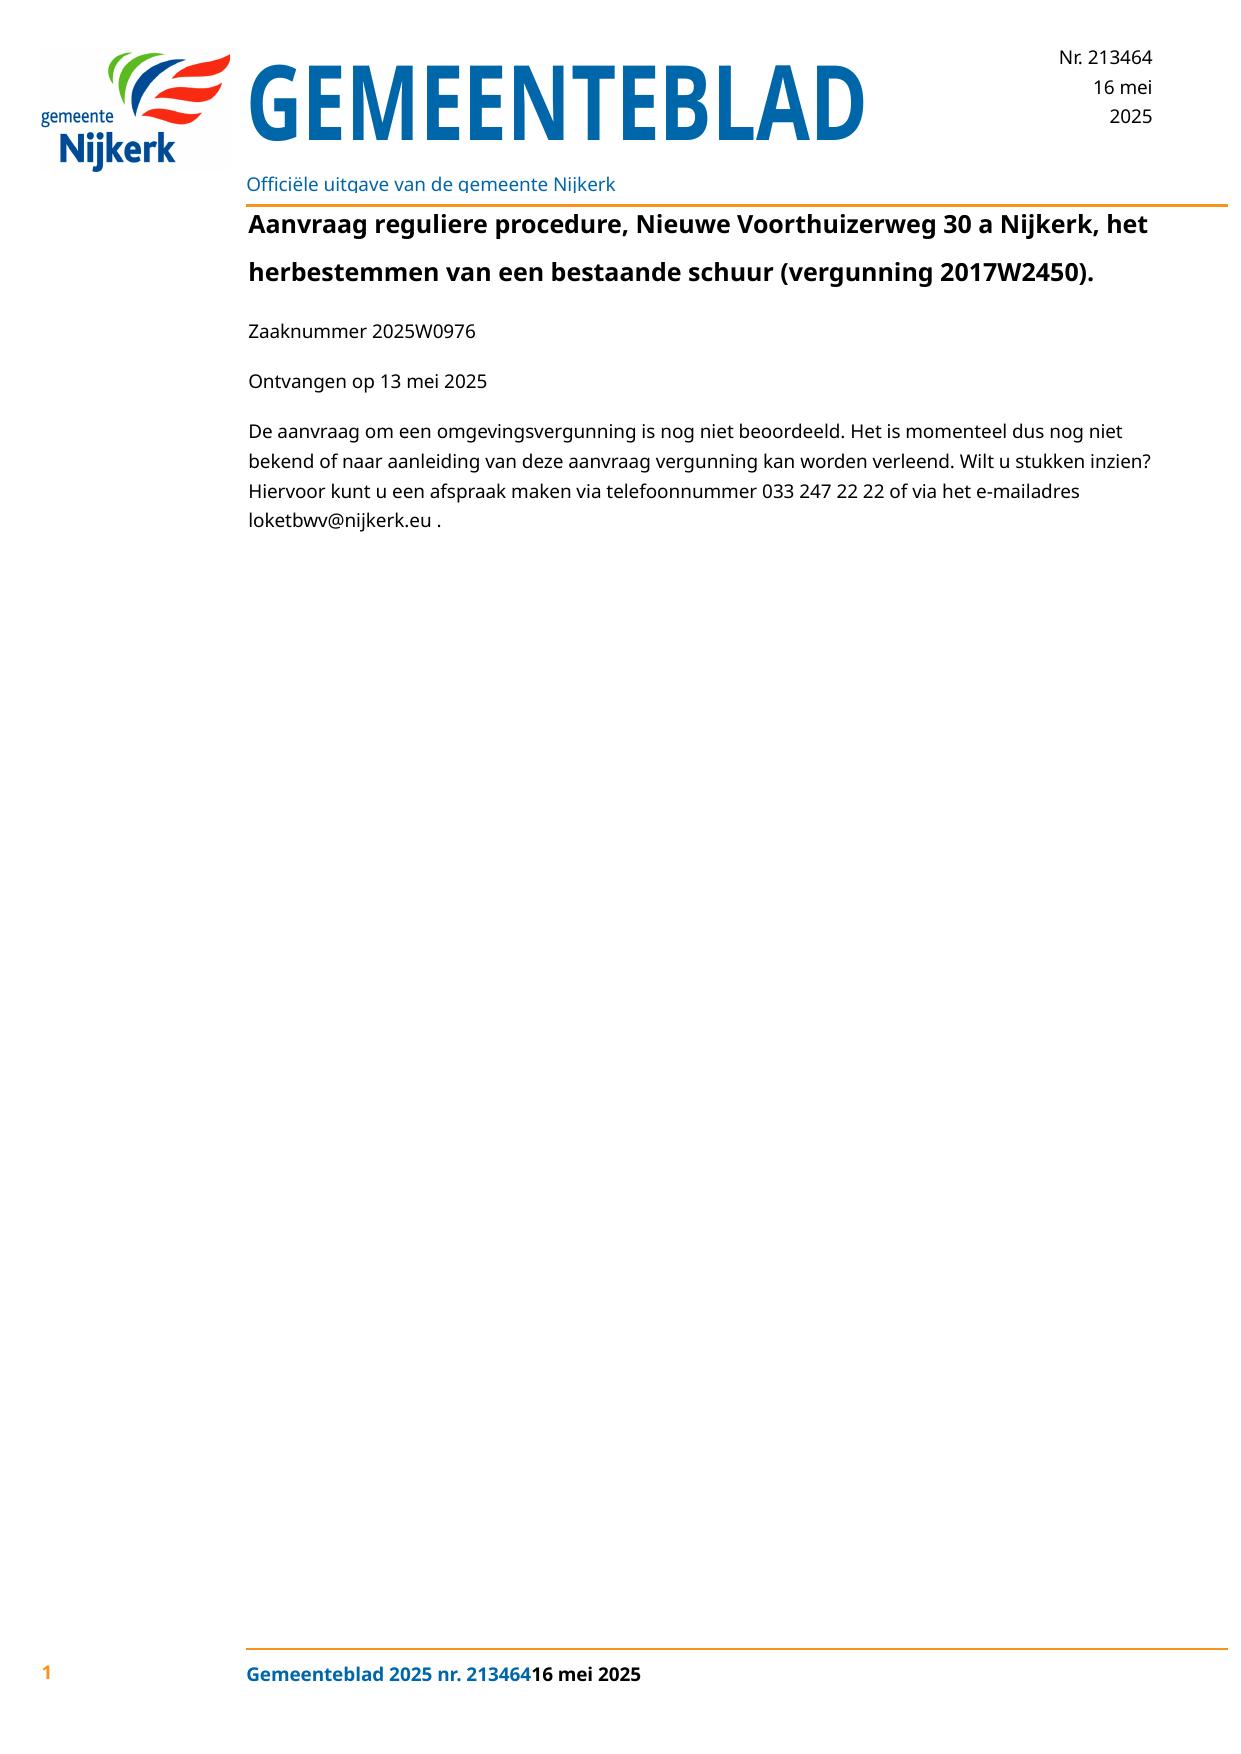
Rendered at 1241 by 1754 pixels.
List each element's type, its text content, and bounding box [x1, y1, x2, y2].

picture [41, 47, 231, 172]
text Aanvraag reguliere procedure, Nieuwe Voorthuizerweg 30 a Nijkerk, het herbestemmen van een bestaande schuur (vergunning 2017W2450). [248, 207, 1152, 288]
text Ontvangen op 13 mei 2025 [248, 368, 1152, 394]
text De aanvraag om een omgevingsvergunning is nog niet beoordeeld. Het is momenteel dus nog niet bekend of naar aanleiding van deze aanvraag vergunning kan worden verleend. Wilt u stukken inzien? Hiervoor kunt u een afspraak maken via telefoonnummer 033 247 22 22 of via het e-mailadres loketbwv@nijkerk.eu . [248, 419, 1152, 533]
text Zaaknummer 2025W0976 [248, 318, 1152, 344]
